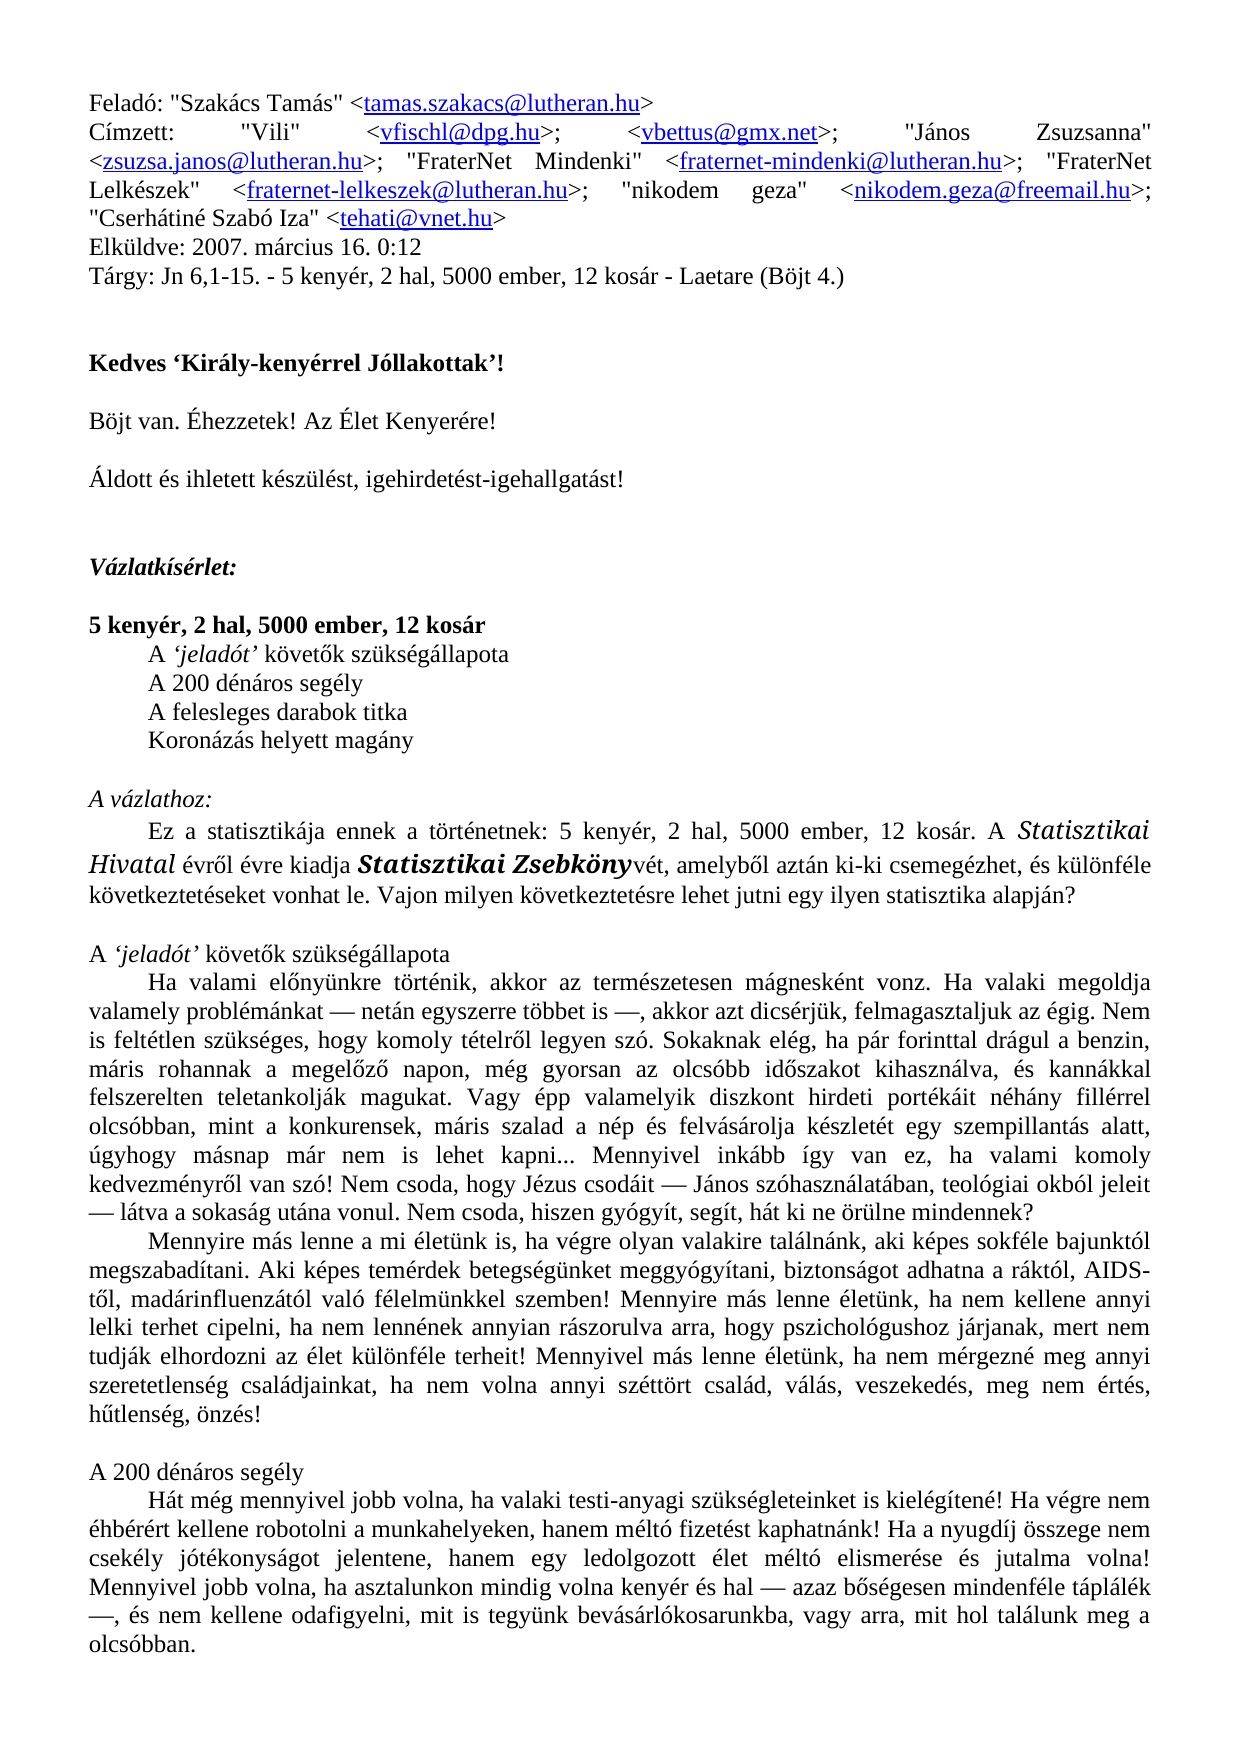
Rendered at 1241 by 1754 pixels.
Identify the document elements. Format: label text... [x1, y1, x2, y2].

text Címzett: "Vili" <vfischl@dpg.hu>; <vbettus@gmx.net>; "János Zsuzsanna" <zsuzsa.janos@lutheran.hu>; "FraterNet Mindenki" <fraternet-mindenki@lutheran.hu>; "FraterNet Lelkészek" <fraternet-lelkeszek@lutheran.hu>; "nikodem geza" <nikodem.geza@freemail.hu>; "Cserhátiné Szabó Iza" <tehati@vnet.hu> [88, 117, 1152, 232]
text Koronázás helyett magány [88, 726, 1152, 754]
text Áldott és ihletett készülést, igehirdetést-igehallgatást! [88, 464, 1152, 493]
text 5 kenyér, 2 hal, 5000 ember, 12 kosár [88, 611, 1152, 639]
text A felesleges darabok titka [88, 697, 1152, 726]
subtitle Kedves ‘Király-kenyérrel Jóllakottak’! [88, 348, 1152, 377]
text A vázlathoz: [88, 784, 1152, 812]
text Ez a statisztikája ennek a történetnek: 5 kenyér, 2 hal, 5000 ember, 12 kosár. A Statisztikai Hivatal évről évre kiadja Statisztikai Zsebkönyvét, amelyből aztán ki-ki csemegézhet, és különféle következtetéseket vonhat le. Vajon milyen következtetésre lehet jutni egy ilyen statisztika alapján? [88, 812, 1152, 909]
text Hát még mennyivel jobb volna, ha valaki testi-anyagi szükségleteinket is kielégítené! Ha végre nem éhbérért kellene robotolni a munkahelyeken, hanem méltó fizetést kaphatnánk! Ha a nyugdíj összege nem csekély jótékonyságot jelentene, hanem egy ledolgozott élet méltó elismerése és jutalma volna! Mennyivel jobb volna, ha asztalunkon mindig volna kenyér és hal — azaz bőségesen mindenféle táplálék —, és nem kellene odafigyelni, mit is tegyünk bevásárlókosarunkba, vagy arra, mit hol találunk meg a olcsóbban. [88, 1486, 1152, 1658]
text A 200 dénáros segély [88, 1457, 1152, 1486]
text A 200 dénáros segély [88, 668, 1152, 697]
text Mennyire más lenne a mi életünk is, ha végre olyan valakire találnánk, aki képes sokféle bajunktól megszabadítani. Aki képes temérdek betegségünket meggyógyítani, biztonságot adhatna a ráktól, AIDS-től, madárinfluenzától való félelmünkkel szemben! Mennyire más lenne életünk, ha nem kellene annyi lelki terhet cipelni, ha nem lennének annyian rászorulva arra, hogy pszichológushoz járjanak, mert nem tudják elhordozni az élet különféle terheit! Mennyivel más lenne életünk, ha nem mérgezné meg annyi szeretetlenség családjainkat, ha nem volna annyi széttört család, válás, veszekedés, meg nem értés, hűtlenség, önzés! [88, 1226, 1152, 1427]
text Elküldve: 2007. március 16. 0:12 [88, 232, 1152, 261]
text A ‘jeladót’ követők szükségállapota [88, 639, 1152, 668]
text Vázlatkísérlet: [88, 552, 1152, 581]
text Böjt van. Éhezzetek! Az Élet Kenyerére! [88, 406, 1152, 435]
text A ‘jeladót’ követők szükségállapota [88, 939, 1152, 967]
text Ha valami előnyünkre történik, akkor az természetesen mágnesként vonz. Ha valaki megoldja valamely problémánkat — netán egyszerre többet is —, akkor azt dicsérjük, felmagasztaljuk az égig. Nem is feltétlen szükséges, hogy komoly tételről legyen szó. Sokaknak elég, ha pár forinttal drágul a benzin, máris rohannak a megelőző napon, még gyorsan az olcsóbb időszakot kihasználva, és kannákkal felszerelten teletankolják magukat. Vagy épp valamelyik diszkont hirdeti portékáit néhány fillérrel olcsóbban, mint a konkurensek, máris szalad a nép és felvásárolja készletét egy szempillantás alatt, úgyhogy másnap már nem is lehet kapni... Mennyivel inkább így van ez, ha valami komoly kedvezményről van szó! Nem csoda, hogy Jézus csodáit — János szóhasználatában, teológiai okból jeleit — látva a sokaság utána vonul. Nem csoda, hiszen gyógyít, segít, hát ki ne örülne mindennek? [88, 967, 1152, 1226]
text Tárgy: Jn 6,1-15. - 5 kenyér, 2 hal, 5000 ember, 12 kosár - Laetare (Böjt 4.) [88, 261, 1152, 290]
text Feladó: "Szakács Tamás" <tamas.szakacs@lutheran.hu> [88, 88, 1152, 117]
